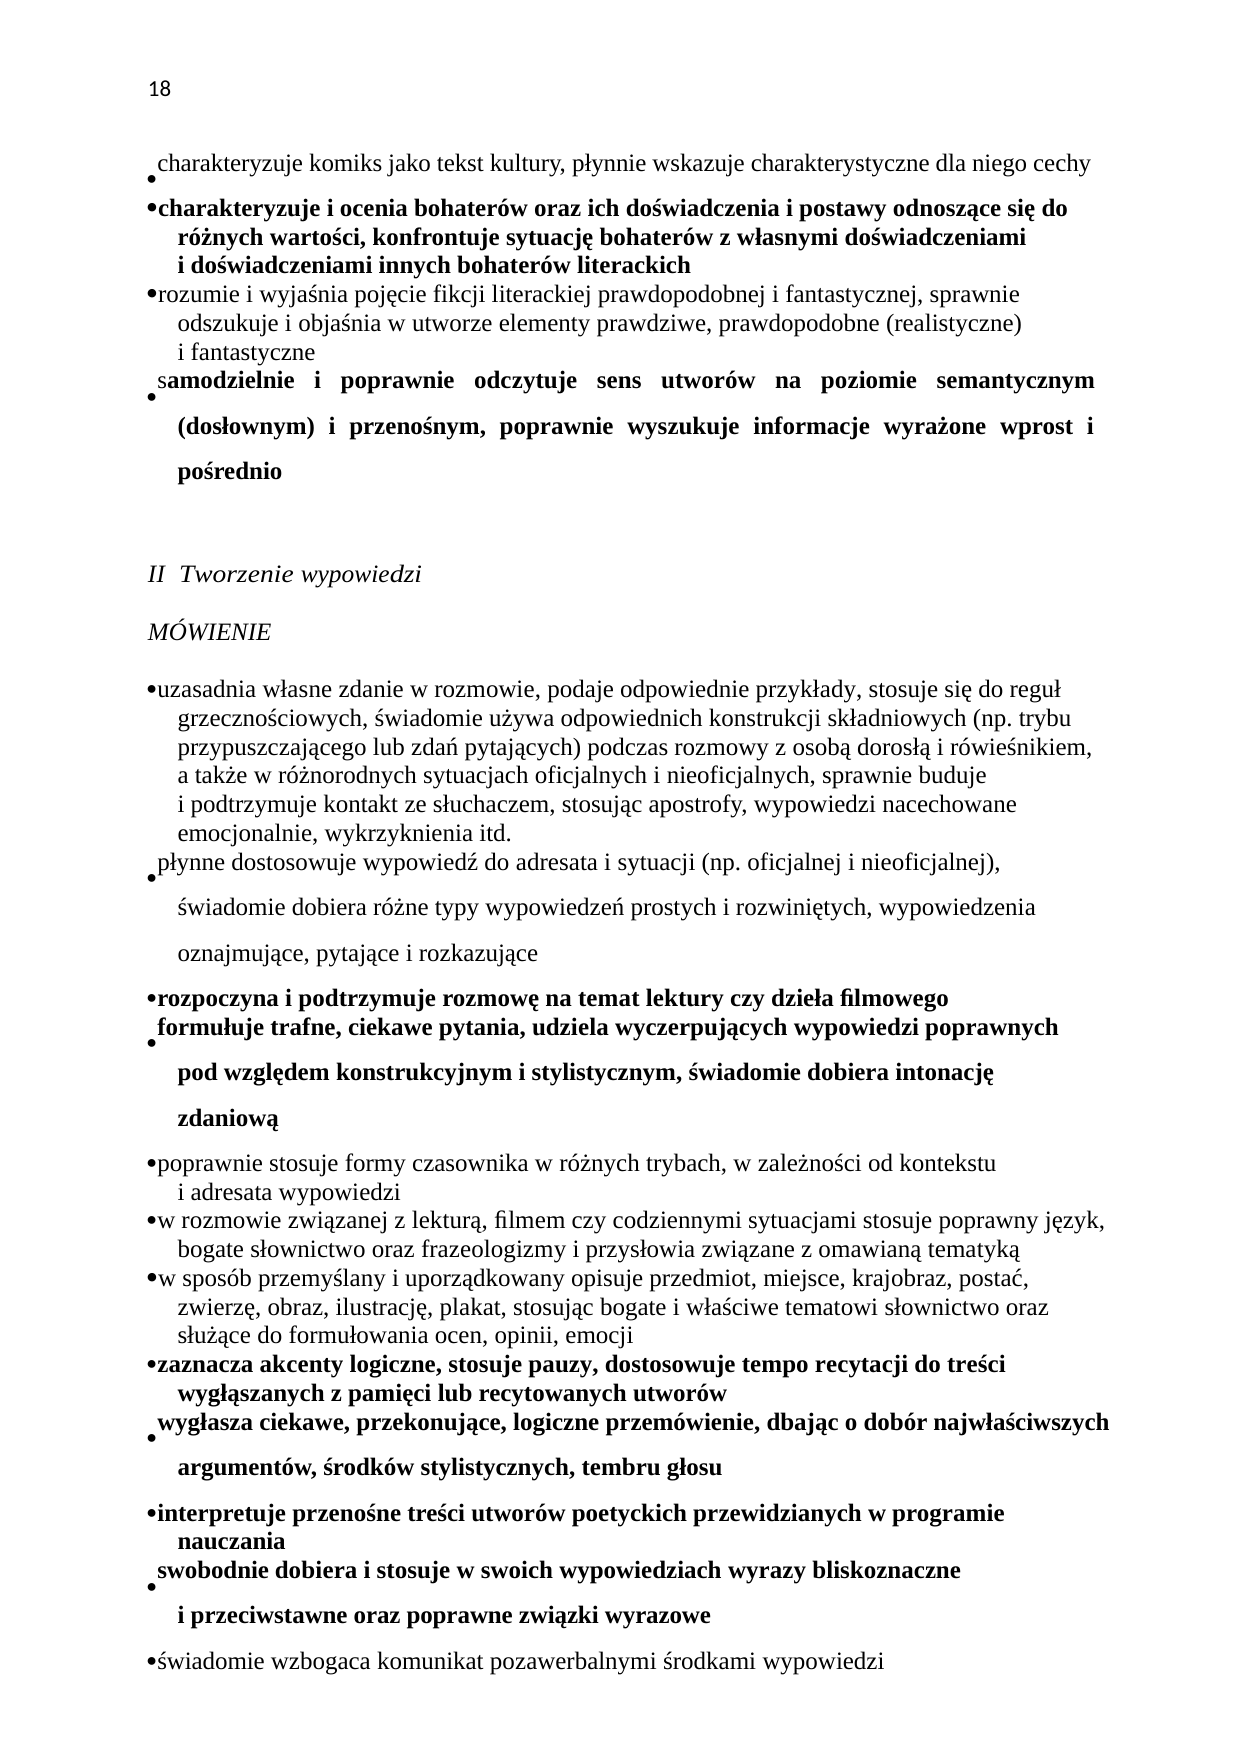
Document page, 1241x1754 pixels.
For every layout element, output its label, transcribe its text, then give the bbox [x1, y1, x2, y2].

list zaznacza akcenty logiczne, stosuje pauzy, dostosowuje tempo recytacji do treści wygłąszanych z pamięci lub recytowanych utworów [148, 1349, 1116, 1407]
list swobodnie dobiera i stosuje w swoich wypowiedziach wyrazy bliskoznaczne i przeciwstawne oraz poprawne związki wyrazowe [148, 1555, 1095, 1646]
list rozpoczyna i podtrzymuje rozmowę na temat lektury czy dzieła ﬁlmowego [148, 983, 1095, 1012]
list wygłasza ciekawe, przekonujące, logiczne przemówienie, dbając o dobór najwłaściwszych argumentów, środków stylistycznych, tembru głosu [148, 1407, 1116, 1498]
list poprawnie stosuje formy czasownika w różnych trybach, w zależności od kontekstu i adresata wypowiedzi [148, 1148, 1116, 1206]
list charakteryzuje komiks jako tekst kultury, płynnie wskazuje charakterystyczne dla niego cechy [148, 148, 1095, 193]
list w sposób przemyślany i uporządkowany opisuje przedmiot, miejsce, krajobraz, postać, zwierzę, obraz, ilustrację, plakat, stosując bogate i właściwe tematowi słownictwo oraz służące do formułowania ocen, opinii, emocji [148, 1263, 1085, 1349]
list rozumie i wyjaśnia pojęcie fikcji literackiej prawdopodobnej i fantastycznej, sprawnie odszukuje i objaśnia w utworze elementy prawdziwe, prawdopodobne (realistyczne) i fantastyczne [148, 279, 1086, 366]
list interpretuje przenośne treści utworów poetyckich przewidzianych w programie nauczania [148, 1498, 1116, 1555]
list płynne dostosowuje wypowiedź do adresata i sytuacji (np. oficjalnej i nieoficjalnej), świadomie dobiera różne typy wypowiedzeń prostych i rozwiniętych, wypowiedzenia oznajmujące, pytające i rozkazujące [148, 847, 1095, 983]
text II Tworzenie wypowiedzi [148, 559, 1095, 588]
list uzasadnia własne zdanie w rozmowie, podaje odpowiednie przykłady, stosuje się do reguł grzecznościowych, świadomie używa odpowiednich konstrukcji składniowych (np. trybu przypuszczającego lub zdań pytających) podczas rozmowy z osobą dorosłą i rówieśnikiem, a także w różnorodnych sytuacjach oficjalnych i nieoficjalnych, sprawnie buduje i podtrzymuje kontakt ze słuchaczem, stosując apostrofy, wypowiedzi nacechowane emocjonalnie, wykrzyknienia itd. [148, 674, 1116, 847]
list charakteryzuje i ocenia bohaterów oraz ich doświadczenia i postawy odnoszące się do różnych wartości, konfrontuje sytuację bohaterów z własnymi doświadczeniami i doświadczeniami innych bohaterów literackich [148, 193, 1095, 279]
list formułuje trafne, ciekawe pytania, udziela wyczerpujących wypowiedzi poprawnych pod względem konstrukcyjnym i stylistycznym, świadomie dobiera intonację zdaniową [148, 1012, 1095, 1148]
list świadomie wzbogaca komunikat pozawerbalnymi środkami wypowiedzi [148, 1646, 1095, 1675]
list samodzielnie i poprawnie odczytuje sens utworów na poziomie semantycznym (dosłownym) i przenośnym, poprawnie wyszukuje informacje wyrażone wprost i pośrednio [148, 366, 1095, 502]
text MÓWIENIE [148, 617, 1095, 646]
list w rozmowie związanej z lekturą, ﬁlmem czy codziennymi sytuacjami stosuje poprawny język, bogate słownictwo oraz frazeologizmy i przysłowia związane z omawianą tematyką [148, 1206, 1116, 1263]
